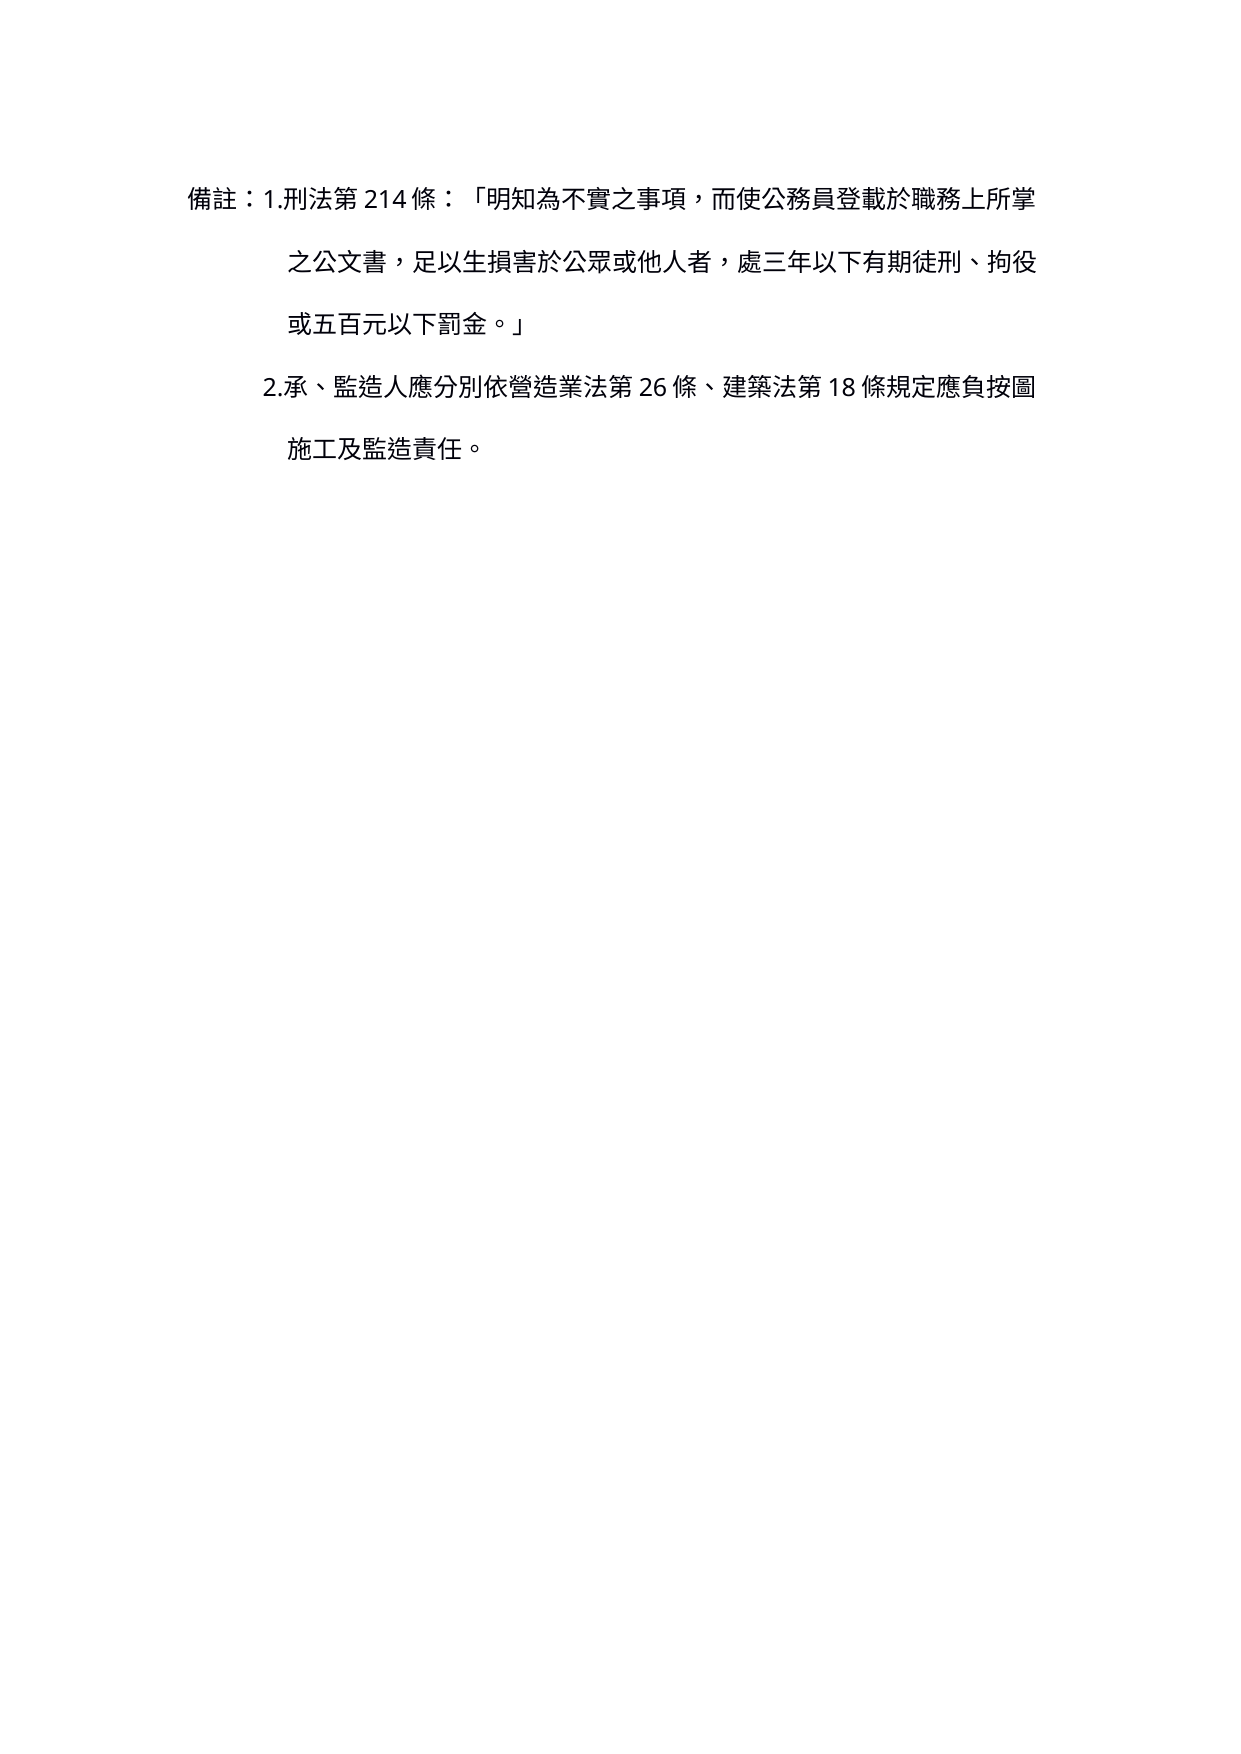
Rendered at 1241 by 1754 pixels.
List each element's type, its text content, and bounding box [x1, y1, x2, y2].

text 2.承、監造人應分別依營造業法第26條、建築法第18條規定應負按圖施工及監造責任。 [262, 346, 1053, 471]
text 備註：1.刑法第214條：「明知為不實之事項，而使公務員登載於職務上所掌之公文書，足以生損害於公眾或他人者，處三年以下有期徒刑、拘役或五百元以下罰金。」 [187, 158, 1053, 346]
